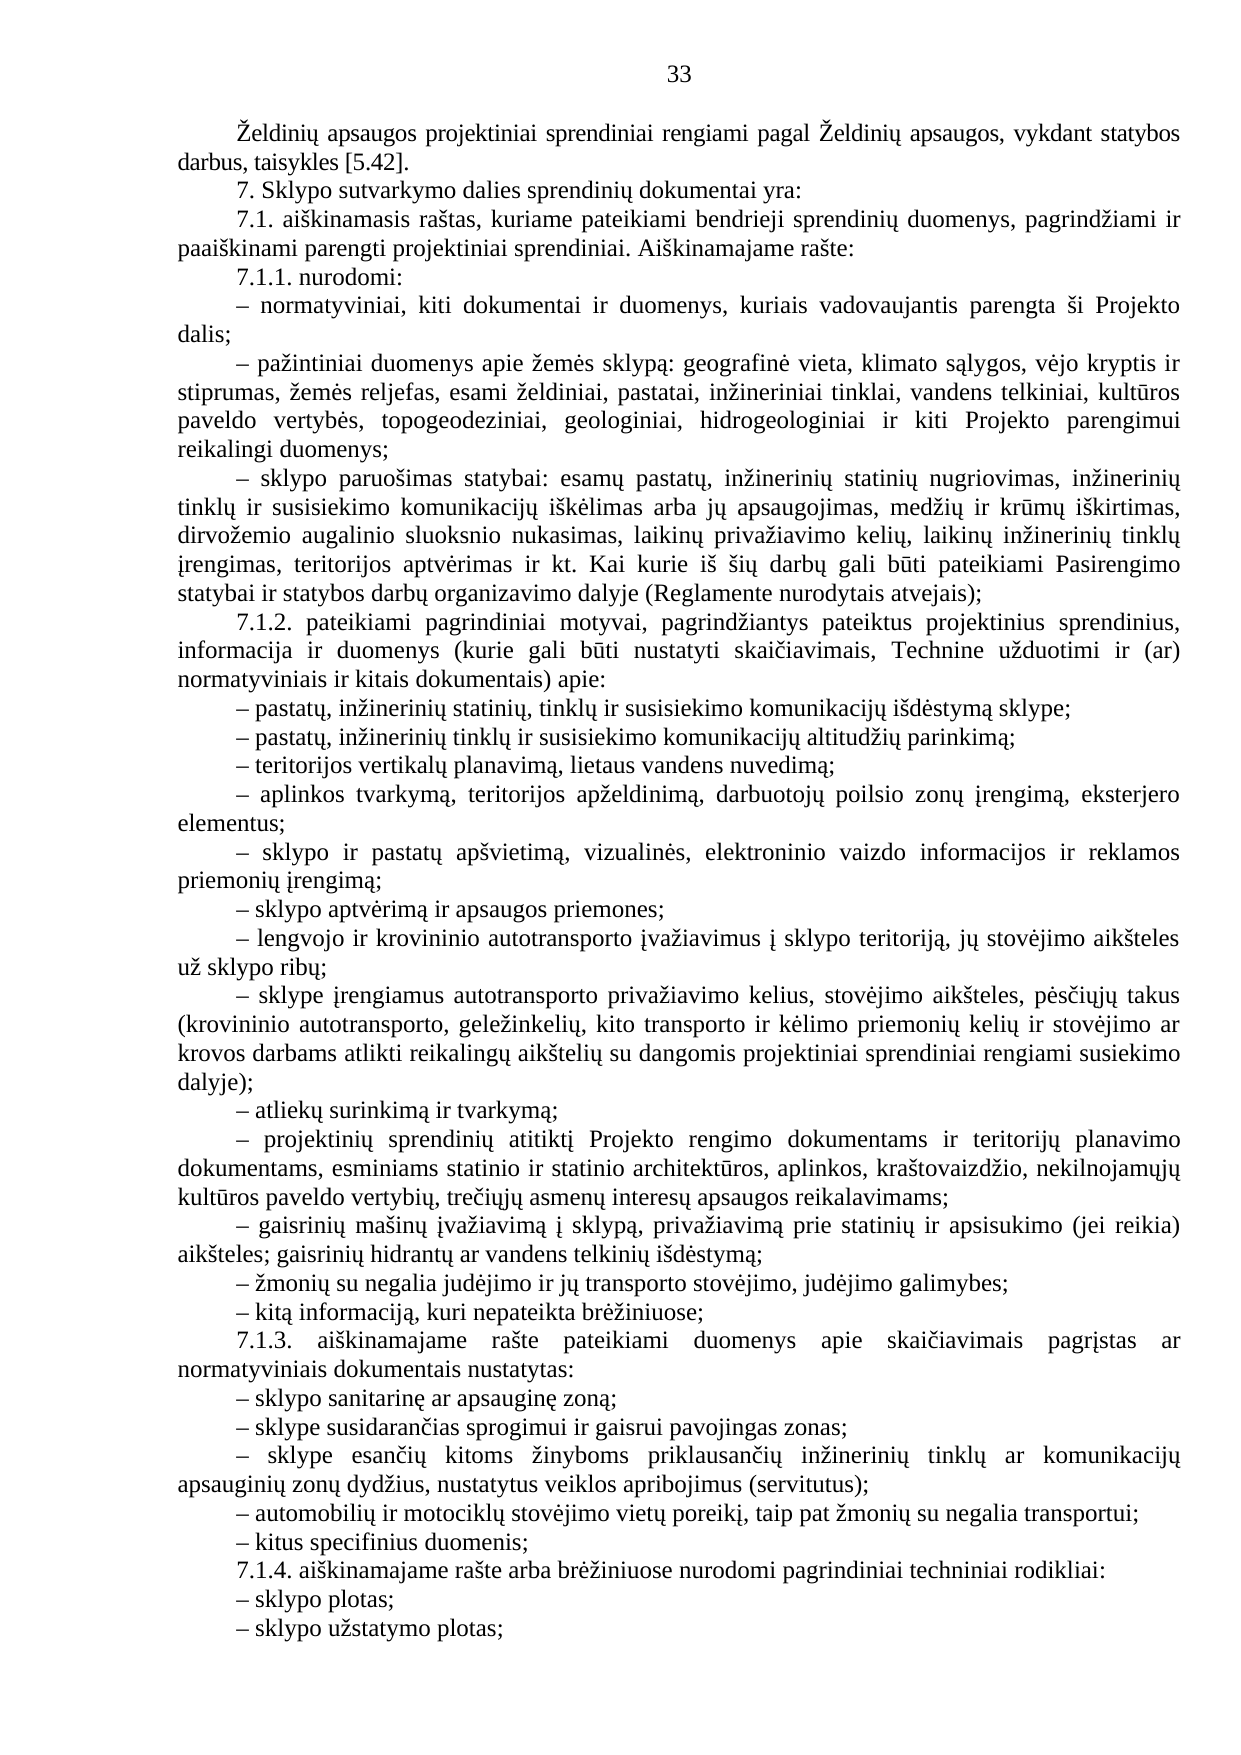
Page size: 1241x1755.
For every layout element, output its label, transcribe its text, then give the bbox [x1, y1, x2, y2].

text – sklypo paruošimas statybai: esamų pastatų, inžinerinių statinių nugriovimas, inžinerinių tinklų ir susisiekimo komunikacijų iškėlimas arba jų apsaugojimas, medžių ir krūmų iškirtimas, dirvožemio augalinio sluoksnio nukasimas, laikinų privažiavimo kelių, laikinų inžinerinių tinklų įrengimas, teritorijos aptvėrimas ir kt. Kai kurie iš šių darbų gali būti pateikiami Pasirengimo statybai ir statybos darbų organizavimo dalyje (Reglamente nurodytais atvejais); [177, 463, 1181, 607]
text 7.1.4. aiškinamajame rašte arba brėžiniuose nurodomi pagrindiniai techniniai rodikliai: [177, 1556, 1181, 1584]
text – teritorijos vertikalų planavimą, lietaus vandens nuvedimą; [177, 751, 1181, 779]
text – sklype įrengiamus autotransporto privažiavimo kelius, stovėjimo aikšteles, pėsčiųjų takus (krovininio autotransporto, geležinkelių, kito transporto ir kėlimo priemonių kelių ir stovėjimo ar krovos darbams atlikti reikalingų aikštelių su dangomis projektiniai sprendiniai rengiami susiekimo dalyje); [177, 981, 1181, 1096]
text – automobilių ir motociklų stovėjimo vietų poreikį, taip pat žmonių su negalia transportui; [177, 1498, 1181, 1527]
text 7. Sklypo sutvarkymo dalies sprendinių dokumentai yra: [177, 176, 1181, 204]
text Želdinių apsaugos projektiniai sprendiniai rengiami pagal Želdinių apsaugos, vykdant statybos darbus, taisykles [5.42]. [177, 118, 1181, 176]
text 7.1.3. aiškinamajame rašte pateikiami duomenys apie skaičiavimais pagrįstas ar normatyviniais dokumentais nustatytas: [177, 1326, 1181, 1383]
text – lengvojo ir krovininio autotransporto įvažiavimus į sklypo teritoriją, jų stovėjimo aikšteles už sklypo ribų; [177, 923, 1181, 981]
text – sklype esančių kitoms žinyboms priklausančių inžinerinių tinklų ar komunikacijų apsauginių zonų dydžius, nustatytus veiklos apribojimus (servitutus); [177, 1441, 1181, 1498]
text – gaisrinių mašinų įvažiavimą į sklypą, privažiavimą prie statinių ir apsisukimo (jei reikia) aikšteles; gaisrinių hidrantų ar vandens telkinių išdėstymą; [177, 1211, 1181, 1268]
text – sklypo ir pastatų apšvietimą, vizualinės, elektroninio vaizdo informacijos ir reklamos priemonių įrengimą; [177, 837, 1181, 894]
text 7.1. aiškinamasis raštas, kuriame pateikiami bendrieji sprendinių duomenys, pagrindžiami ir paaiškinami parengti projektiniai sprendiniai. Aiškinamajame rašte: [177, 204, 1181, 262]
text – pastatų, inžinerinių statinių, tinklų ir susisiekimo komunikacijų išdėstymą sklype; [177, 693, 1181, 722]
text – kitą informaciją, kuri nepateikta brėžiniuose; [177, 1297, 1181, 1326]
text – pažintiniai duomenys apie žemės sklypą: geografinė vieta, klimato sąlygos, vėjo kryptis ir stiprumas, žemės reljefas, esami želdiniai, pastatai, inžineriniai tinklai, vandens telkiniai, kultūros paveldo vertybės, topogeodeziniai, geologiniai, hidrogeologiniai ir kiti Projekto parengimui reikalingi duomenys; [177, 348, 1181, 463]
text – projektinių sprendinių atitiktį Projekto rengimo dokumentams ir teritorijų planavimo dokumentams, esminiams statinio ir statinio architektūros, aplinkos, kraštovaizdžio, nekilnojamųjų kultūros paveldo vertybių, trečiųjų asmenų interesų apsaugos reikalavimams; [177, 1124, 1181, 1211]
text 7.1.1. nurodomi: [177, 262, 1181, 291]
text – sklypo sanitarinę ar apsauginę zoną; [177, 1383, 1181, 1412]
text – sklypo plotas; [177, 1584, 1181, 1613]
text 7.1.2. pateikiami pagrindiniai motyvai, pagrindžiantys pateiktus projektinius sprendinius, informacija ir duomenys (kurie gali būti nustatyti skaičiavimais, Technine užduotimi ir (ar) normatyviniais ir kitais dokumentais) apie: [177, 607, 1181, 693]
text – žmonių su negalia judėjimo ir jų transporto stovėjimo, judėjimo galimybes; [177, 1268, 1181, 1297]
text – sklypo užstatymo plotas; [177, 1613, 1181, 1642]
text – normatyviniai, kiti dokumentai ir duomenys, kuriais vadovaujantis parengta ši Projekto dalis; [177, 291, 1181, 348]
text – aplinkos tvarkymą, teritorijos apželdinimą, darbuotojų poilsio zonų įrengimą, eksterjero elementus; [177, 779, 1181, 837]
text – kitus specifinius duomenis; [177, 1527, 1181, 1556]
text – sklype susidarančias sprogimui ir gaisrui pavojingas zonas; [177, 1412, 1181, 1441]
text – pastatų, inžinerinių tinklų ir susisiekimo komunikacijų altitudžių parinkimą; [177, 722, 1181, 751]
text – atliekų surinkimą ir tvarkymą; [177, 1096, 1181, 1124]
text – sklypo aptvėrimą ir apsaugos priemones; [177, 894, 1181, 923]
